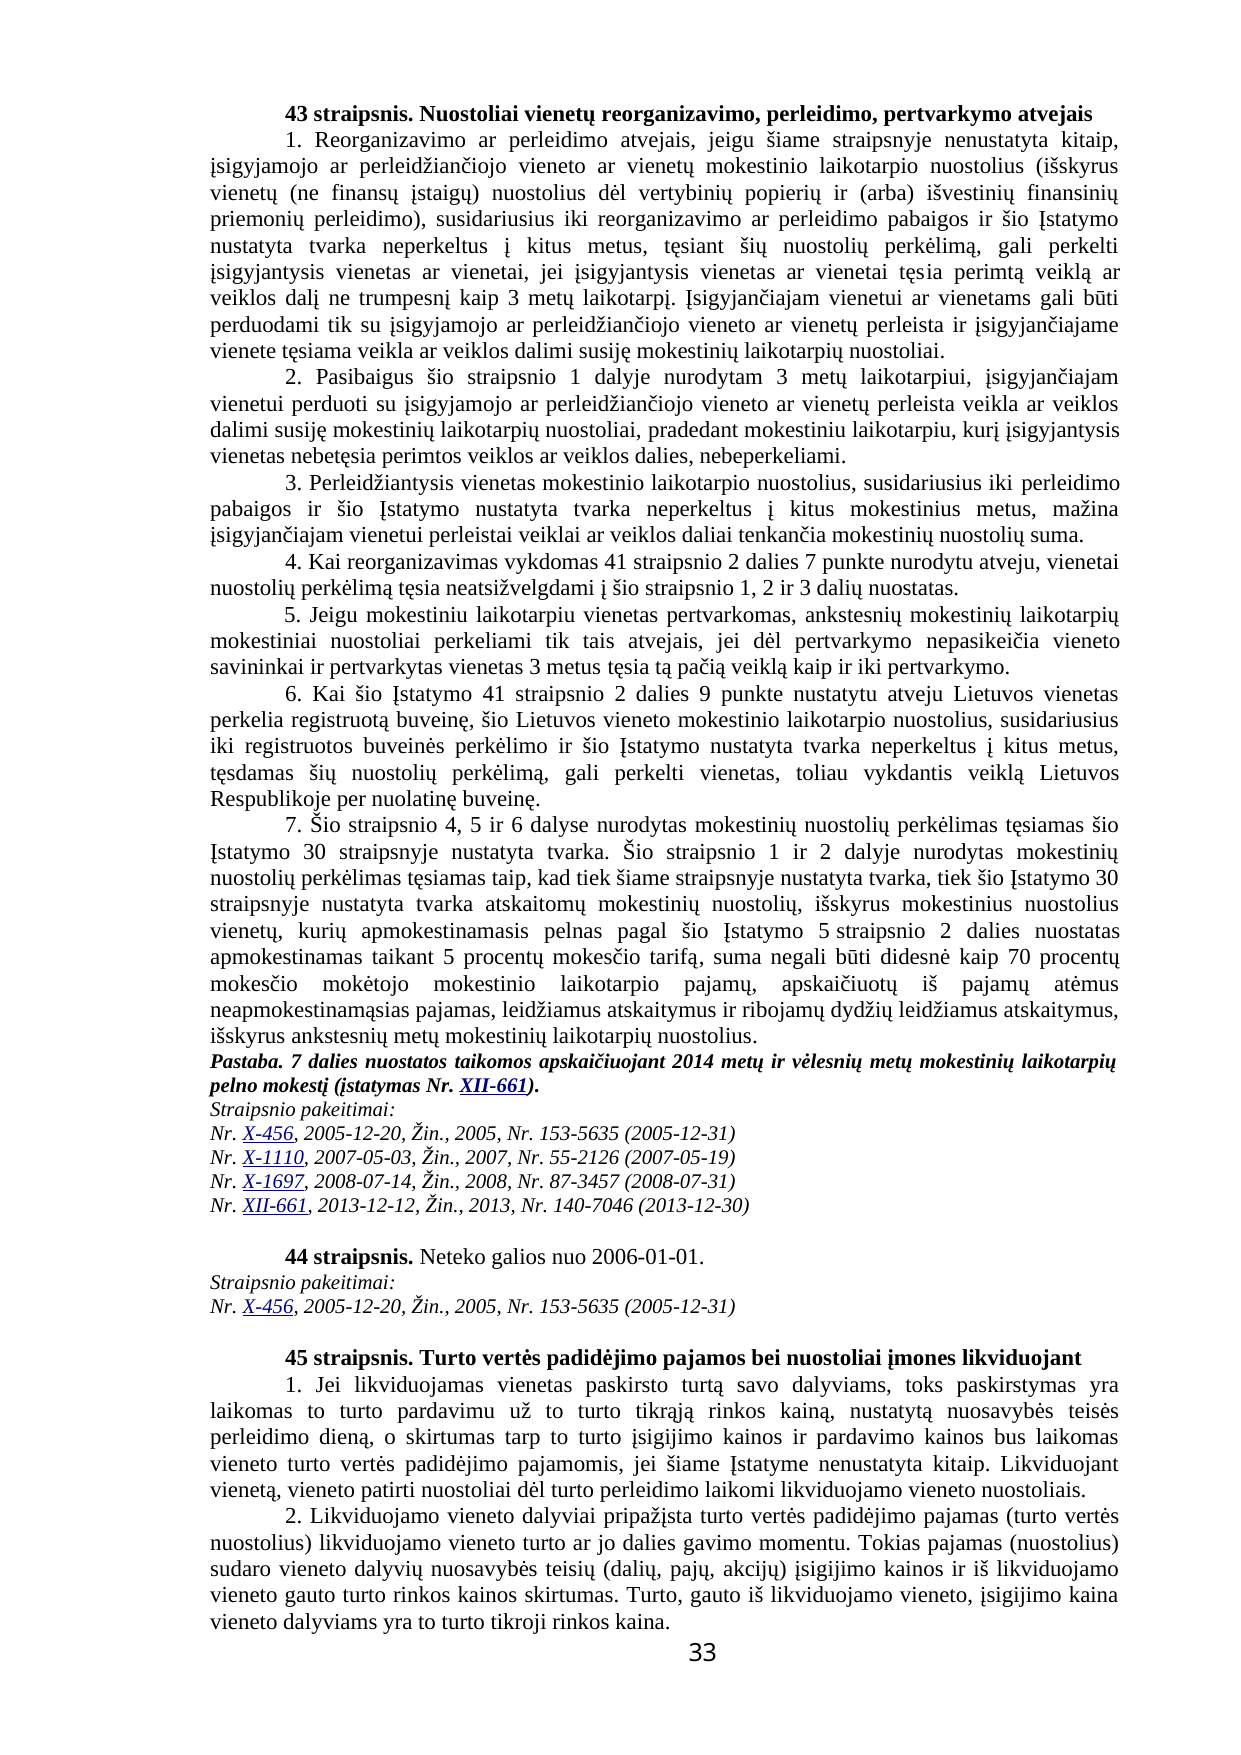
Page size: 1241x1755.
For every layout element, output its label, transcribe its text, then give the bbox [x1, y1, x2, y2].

text Pastaba. 7 dalies nuostatos taikomos apskaičiuojant 2014 metų ir vėlesnių metų mokestinių laikotarpių pelno mokestį (įstatymas Nr. XII-661). [210, 1049, 1120, 1097]
text 1. Reorganizavimo ar perleidimo atvejais, jeigu šiame straipsnyje nenustatyta kitaip, įsigyjamojo ar perleidžiančiojo vieneto ar vienetų mokestinio laikotarpio nuostolius (išskyrus vienetų (ne finansų įstaigų) nuostolius dėl vertybinių popierių ir (arba) išvestinių finansinių priemonių perleidimo), susidariusius iki reorganizavimo ar perleidimo pabaigos ir šio Įstatymo nustatyta tvarka neperkeltus į kitus metus, tęsiant šių nuostolių perkėlimą, gali perkelti įsigyjantysis vienetas ar vienetai, jei įsigyjantysis vienetas ar vienetai tęsia perimtą veiklą ar veiklos dalį ne trumpesnį kaip 3 metų laikotarpį. Įsigyjančiajam vienetui ar vienetams gali būti perduodami tik su įsigyjamojo ar perleidžiančiojo vieneto ar vienetų perleista ir įsigyjančiajame vienete tęsiama veikla ar veiklos dalimi susiję mokestinių laikotarpių nuostoliai. [210, 126, 1120, 363]
text Nr. X-456, 2005-12-20, Žin., 2005, Nr. 153-5635 (2005-12-31) [210, 1294, 1120, 1318]
text Nr. XII-661, 2013-12-12, Žin., 2013, Nr. 140-7046 (2013-12-30) [210, 1193, 1120, 1217]
text Straipsnio pakeitimai: [210, 1270, 1120, 1294]
text 44 straipsnis. Neteko galios nuo 2006-01-01. [210, 1243, 1120, 1270]
text Nr. X-1110, 2007-05-03, Žin., 2007, Nr. 55-2126 (2007-05-19) [210, 1145, 1120, 1169]
text 3. Perleidžiantysis vienetas mokestinio laikotarpio nuostolius, susidariusius iki perleidimo pabaigos ir šio Įstatymo nustatyta tvarka neperkeltus į kitus mokestinius metus, mažina įsigyjančiajam vienetui perleistai veiklai ar veiklos daliai tenkančia mokestinių nuostolių suma. [210, 469, 1120, 548]
text 45 straipsnis. Turto vertės padidėjimo pajamos bei nuostoliai įmones likviduojant [285, 1344, 1120, 1371]
text 2. Pasibaigus šio straipsnio 1 dalyje nurodytam 3 metų laikotarpiui, įsigyjančiajam vienetui perduoti su įsigyjamojo ar perleidžiančiojo vieneto ar vienetų perleista veikla ar veiklos dalimi susiję mokestinių laikotarpių nuostoliai, pradedant mokestiniu laikotarpiu, kurį įsigyjantysis vienetas nebetęsia perimtos veiklos ar veiklos dalies, nebeperkeliami. [210, 363, 1120, 469]
text 6. Kai šio Įstatymo 41 straipsnio 2 dalies 9 punkte nustatytu atveju Lietuvos vienetas perkelia registruotą buveinę, šio Lietuvos vieneto mokestinio laikotarpio nuostolius, susidariusius iki registruotos buveinės perkėlimo ir šio Įstatymo nustatyta tvarka neperkeltus į kitus metus, tęsdamas šių nuostolių perkėlimą, gali perkelti vienetas, toliau vykdantis veiklą Lietuvos Respublikoje per nuolatinę buveinę. [210, 680, 1120, 811]
text Straipsnio pakeitimai: [210, 1097, 1120, 1121]
text 43 straipsnis. Nuostoliai vienetų reorganizavimo, perleidimo, pertvarkymo atvejais [285, 100, 1120, 126]
text 5. Jeigu mokestiniu laikotarpiu vienetas pertvarkomas, ankstesnių mokestinių laikotarpių mokestiniai nuostoliai perkeliami tik tais atvejais, jei dėl pertvarkymo nepasikeičia vieneto savininkai ir pertvarkytas vienetas 3 metus tęsia tą pačią veiklą kaip ir iki pertvarkymo. [210, 601, 1120, 680]
text Nr. X-1697, 2008-07-14, Žin., 2008, Nr. 87-3457 (2008-07-31) [210, 1169, 1120, 1193]
text 1. Jei likviduojamas vienetas paskirsto turtą savo dalyviams, toks paskirstymas yra laikomas to turto pardavimu už to turto tikrąją rinkos kainą, nustatytą nuosavybės teisės perleidimo dieną, o skirtumas tarp to turto įsigijimo kainos ir pardavimo kainos bus laikomas vieneto turto vertės padidėjimo pajamomis, jei šiame Įstatyme nenustatyta kitaip. Likviduojant vienetą, vieneto patirti nuostoliai dėl turto perleidimo laikomi likviduojamo vieneto nuostoliais. [210, 1371, 1120, 1502]
text 7. Šio straipsnio 4, 5 ir 6 dalyse nurodytas mokestinių nuostolių perkėlimas tęsiamas šio Įstatymo 30 straipsnyje nustatyta tvarka. Šio straipsnio 1 ir 2 dalyje nurodytas mokestinių nuostolių perkėlimas tęsiamas taip, kad tiek šiame straipsnyje nustatyta tvarka, tiek šio Įstatymo 30 straipsnyje nustatyta tvarka atskaitomų mokestinių nuostolių, išskyrus mokestinius nuostolius vienetų, kurių apmokestinamasis pelnas pagal šio Įstatymo 5 straipsnio 2 dalies nuostatas apmokestinamas taikant 5 procentų mokesčio tarifą, suma negali būti didesnė kaip 70 procentų mokesčio mokėtojo mokestinio laikotarpio pajamų, apskaičiuotų iš pajamų atėmus neapmokestinamąsias pajamas, leidžiamus atskaitymus ir ribojamų dydžių leidžiamus atskaitymus, išskyrus ankstesnių metų mokestinių laikotarpių nuostolius. [210, 811, 1120, 1049]
text 4. Kai reorganizavimas vykdomas 41 straipsnio 2 dalies 7 punkte nurodytu atveju, vienetai nuostolių perkėlimą tęsia neatsižvelgdami į šio straipsnio 1, 2 ir 3 dalių nuostatas. [210, 548, 1120, 601]
text Nr. X-456, 2005-12-20, Žin., 2005, Nr. 153-5635 (2005-12-31) [210, 1121, 1120, 1145]
text 2. Likviduojamo vieneto dalyviai pripažįsta turto vertės padidėjimo pajamas (turto vertės nuostolius) likviduojamo vieneto turto ar jo dalies gavimo momentu. Tokias pajamas (nuostolius) sudaro vieneto dalyvių nuosavybės teisių (dalių, pajų, akcijų) įsigijimo kainos ir iš likviduojamo vieneto gauto turto rinkos kainos skirtumas. Turto, gauto iš likviduojamo vieneto, įsigijimo kaina vieneto dalyviams yra to turto tikroji rinkos kaina. [210, 1502, 1120, 1634]
